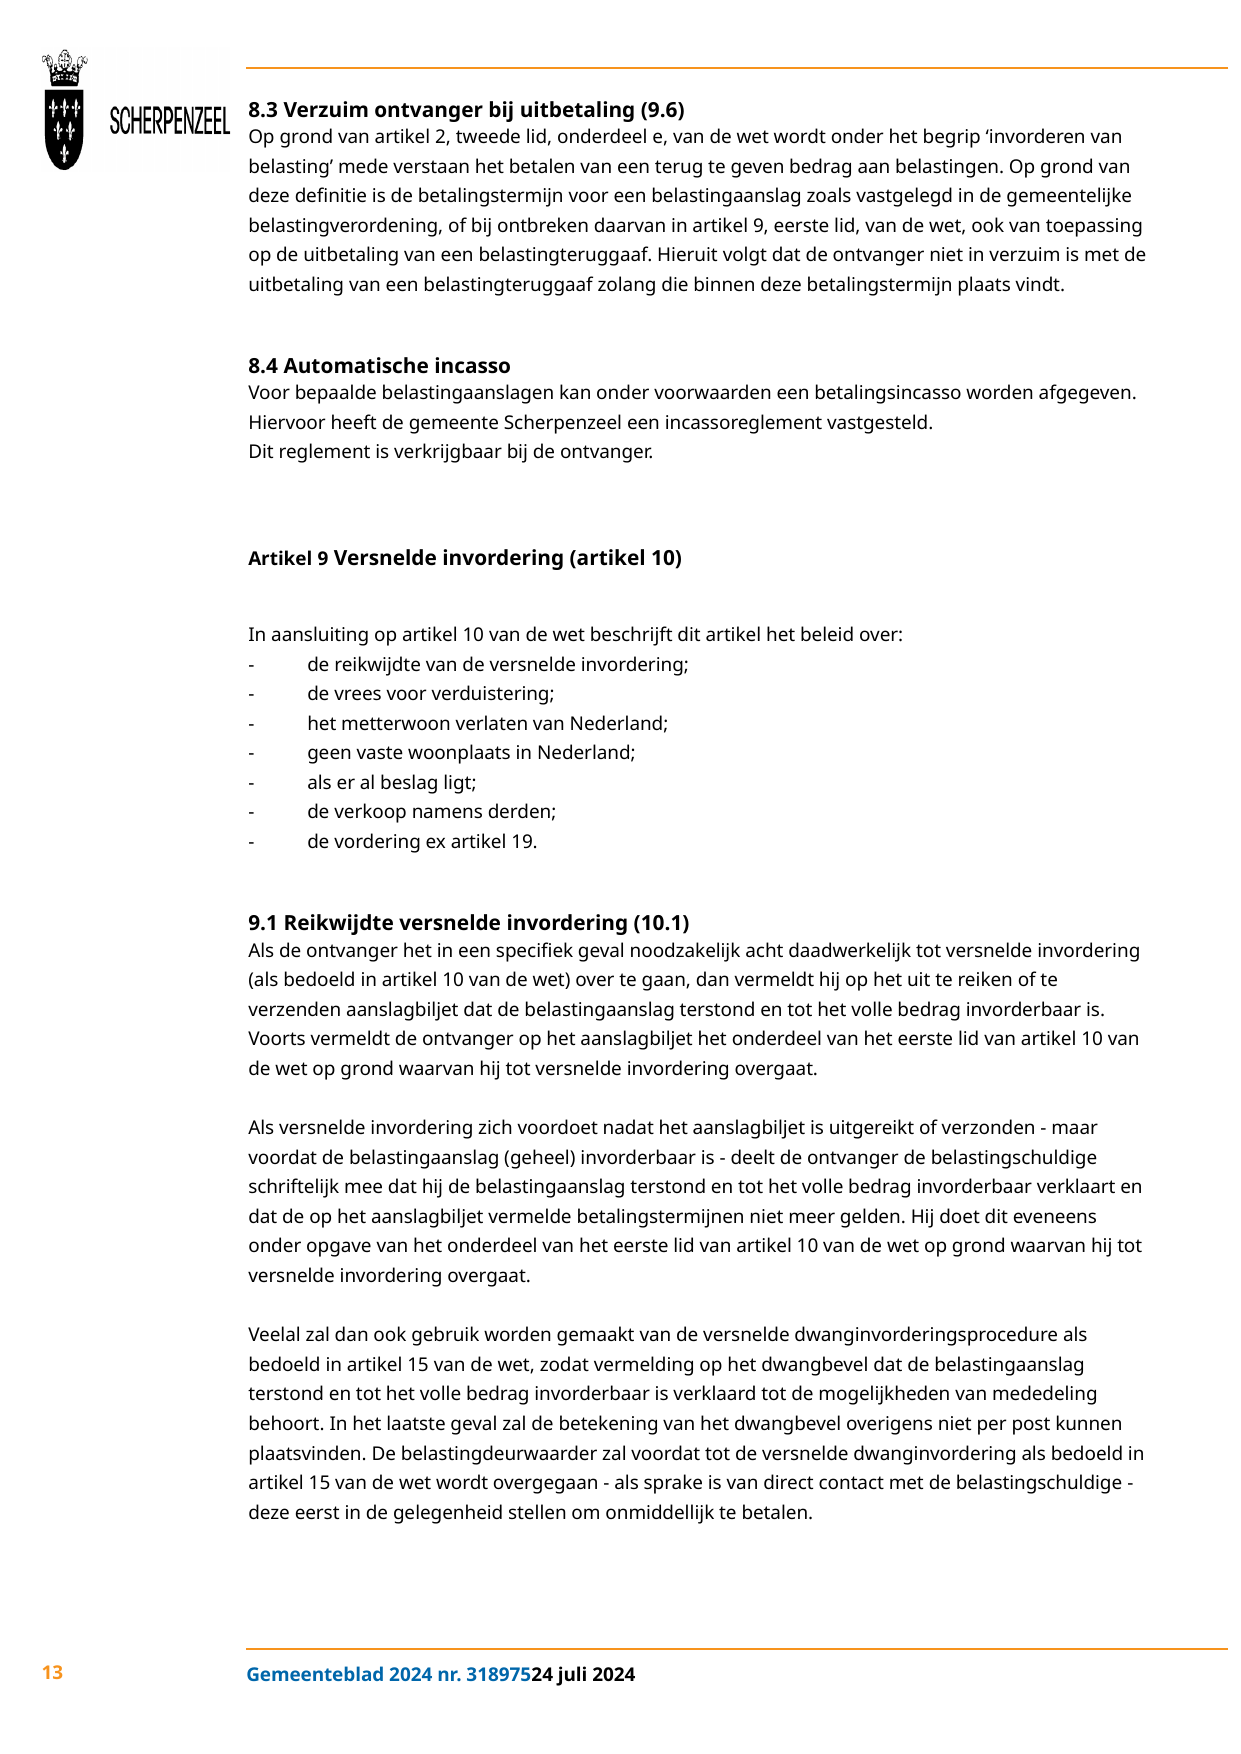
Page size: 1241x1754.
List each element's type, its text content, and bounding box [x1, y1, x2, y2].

list als er al beslag ligt; [248, 769, 1152, 795]
text 8.4 Automatische incasso [248, 351, 1152, 379]
list de verkoop namens derden; [248, 799, 1152, 824]
text Als versnelde invordering zich voordoet nadat het aanslagbiljet is uitgereikt of verzonden - maar voordat de belastingaanslag (geheel) invorderbaar is - deelt de ontvanger de belastingschuldige schriftelijk mee dat hij de belastingaanslag terstond en tot het volle bedrag invorderbaar verklaart en dat de op het aanslagbiljet vermelde betalingstermijnen niet meer gelden. Hij doet dit eveneens onder opgave van het onderdeel van het eerste lid van artikel 10 van de wet op grond waarvan hij tot versnelde invordering overgaat. [248, 1114, 1152, 1288]
list de vrees voor verduistering; [248, 680, 1152, 706]
text 8.3 Verzuim ontvanger bij uitbetaling (9.6) [248, 95, 1152, 123]
text Artikel 9 Versnelde invordering (artikel 10) [248, 543, 1152, 572]
list geen vaste woonplaats in Nederland; [248, 739, 1152, 765]
text In aansluiting op artikel 10 van de wet beschrijft dit artikel het beleid over: [248, 621, 1152, 647]
list de reikwijdte van de versnelde invordering; [248, 651, 1152, 677]
list het metterwoon verlaten van Nederland; [248, 710, 1152, 736]
text Dit reglement is verkrijgbaar bij de ontvanger. [248, 439, 1152, 464]
text 9.1 Reikwijdte versnelde invordering (10.1) [248, 908, 1152, 937]
text Op grond van artikel 2, tweede lid, onderdeel e, van de wet wordt onder het begrip ‘invorderen van belasting’ mede verstaan het betalen van een terug te geven bedrag aan belastingen. Op grond van deze definitie is de betalingstermijn voor een belastingaanslag zoals vastgelegd in de gemeentelijke belastingverordening, of bij ontbreken daarvan in artikel 9, eerste lid, van de wet, ook van toepassing op de uitbetaling van een belastingteruggaaf. Hieruit volgt dat de ontvanger niet in verzuim is met de uitbetaling van een belastingteruggaaf zolang die binnen deze betalingstermijn plaats vindt. [248, 123, 1152, 297]
picture [41, 47, 231, 172]
text Als de ontvanger het in een specifiek geval noodzakelijk acht daadwerkelijk tot versnelde invordering (als bedoeld in artikel 10 van de wet) over te gaan, dan vermeldt hij op het uit te reiken of te verzenden aanslagbiljet dat de belastingaanslag terstond en tot het volle bedrag invorderbaar is. Voorts vermeldt de ontvanger op het aanslagbiljet het onderdeel van het eerste lid van artikel 10 van de wet op grond waarvan hij tot versnelde invordering overgaat. [248, 937, 1152, 1081]
text Veelal zal dan ook gebruik worden gemaakt van de versnelde dwanginvorderingsprocedure als bedoeld in artikel 15 van de wet, zodat vermelding op het dwangbevel dat de belastingaanslag terstond en tot het volle bedrag invorderbaar is verklaard tot de mogelijkheden van mededeling behoort. In het laatste geval zal de betekening van het dwangbevel overigens niet per post kunnen plaatsvinden. De belastingdeurwaarder zal voordat tot de versnelde dwanginvordering als bedoeld in artikel 15 van de wet wordt overgegaan - als sprake is van direct contact met de belastingschuldige - deze eerst in de gelegenheid stellen om onmiddellijk te betalen. [248, 1321, 1152, 1524]
list de vordering ex artikel 19. [248, 828, 1152, 854]
text Voor bepaalde belastingaanslagen kan onder voorwaarden een betalingsincasso worden afgegeven. Hiervoor heeft de gemeente Scherpenzeel een incassoreglement vastgesteld. [248, 379, 1152, 435]
